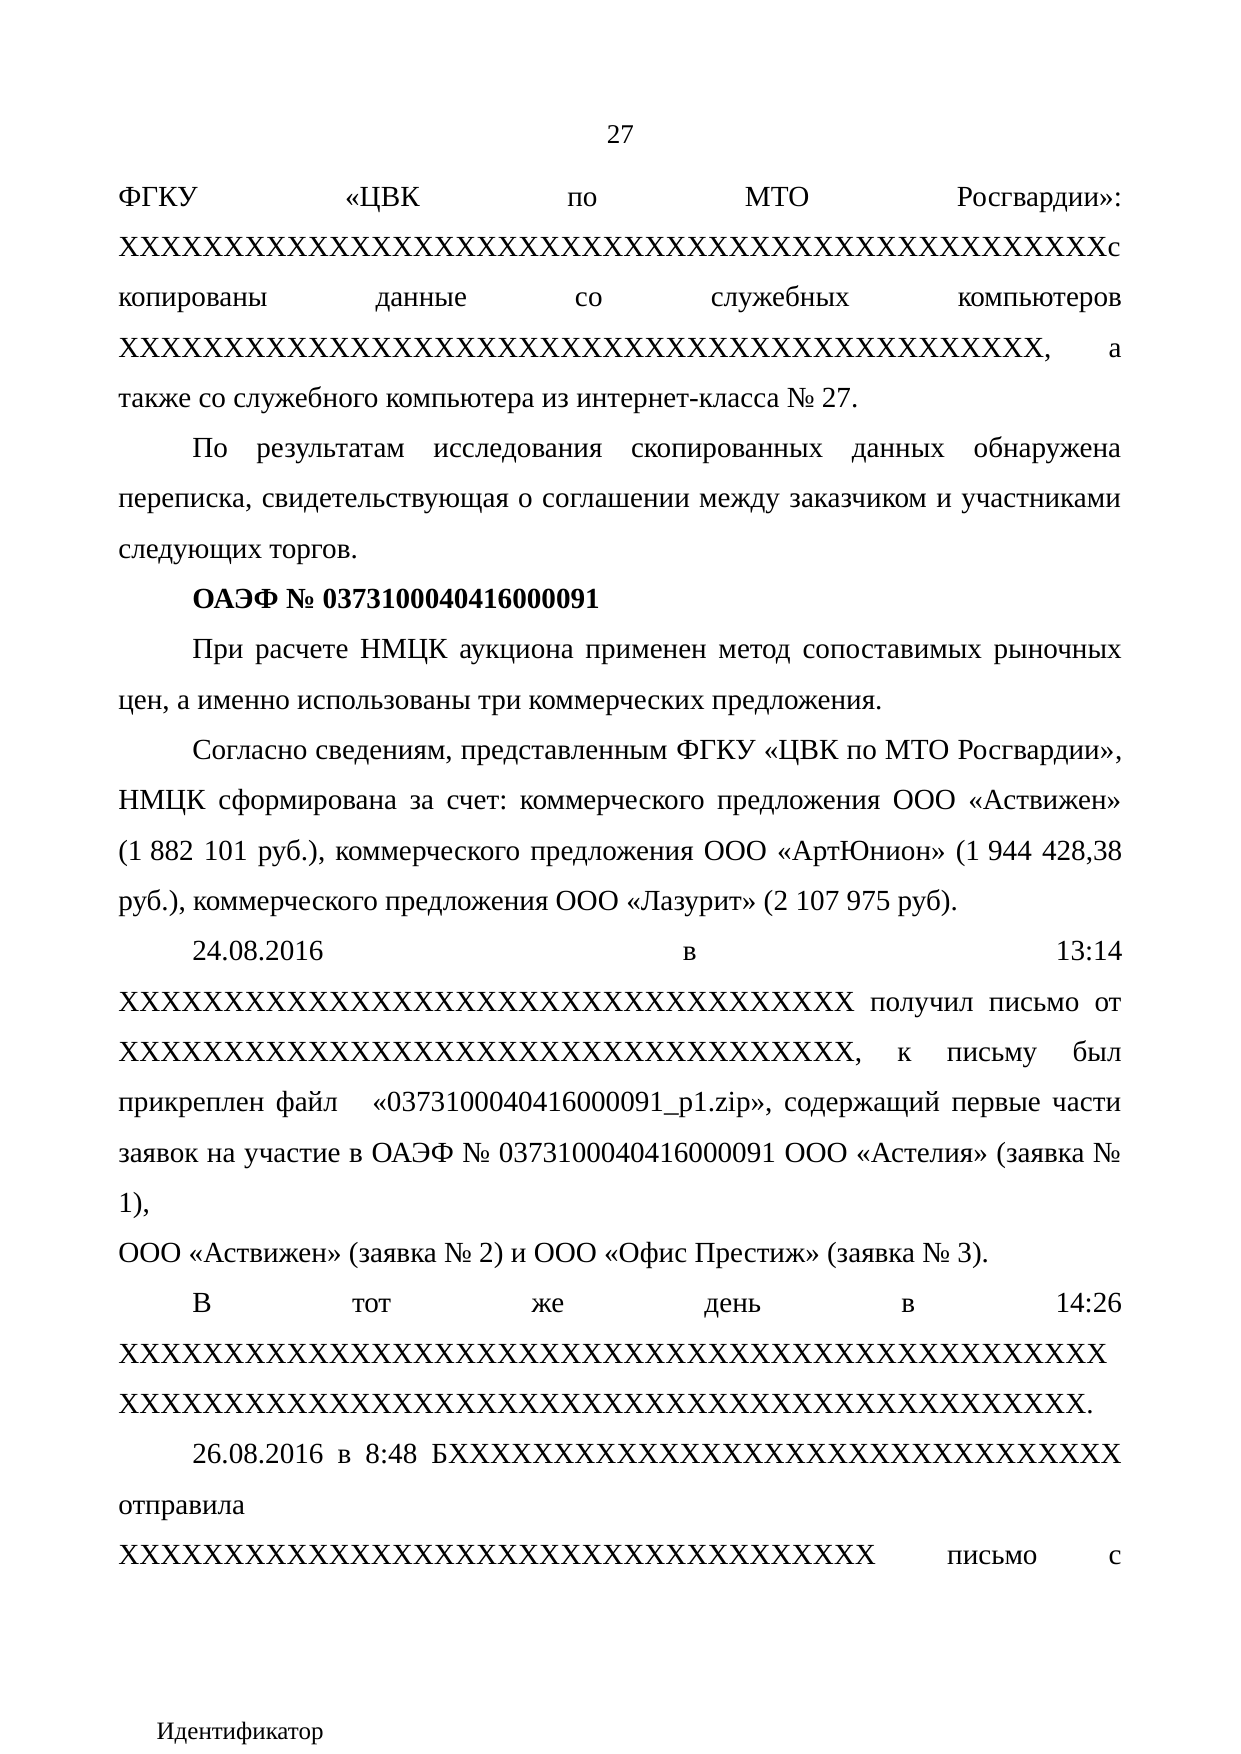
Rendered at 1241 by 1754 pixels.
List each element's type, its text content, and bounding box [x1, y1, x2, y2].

text В тот же день в 14:26 XXXXXXXXXXXXXXXXXXXXXXXXXXXXXXXXXXXXXXXXXXXXXXXXXXXXXXXXXXXXXXXXXXXXXXXXXXXXXXXXXXXXXXXXXXXXX. [118, 1286, 1122, 1420]
text Согласно сведениям, представленным ФГКУ «ЦВК по МТО Росгвардии», НМЦК сформирована за счет: коммерческого предложения ООО «Аствижен» (1 882 101 руб.), коммерческого предложения ООО «АртЮнион» (1 944 428,38 руб.), коммерческого предложения ООО «Лазурит» (2 107 975 руб). [118, 732, 1122, 917]
text 26.08.2016 в 8:48 БXXXXXXXXXXXXXXXXXXXXXXXXXXXXXXXX отправила XXXXXXXXXXXXXXXXXXXXXXXXXXXXXXXXXXXX письмо с [118, 1437, 1122, 1571]
text ФГКУ «ЦВК по МТО Росгвардии»: XXXXXXXXXXXXXXXXXXXXXXXXXXXXXXXXXXXXXXXXXXXXXXXскопированы данные со служебных компьютеров XXXXXXXXXXXXXXXXXXXXXXXXXXXXXXXXXXXXXXXXXXXX, а также со служебного компьютера из интернет-класса № 27. [118, 179, 1122, 413]
text По результатам исследования скопированных данных обнаружена переписка, свидетельствующая о соглашении между заказчиком и участниками следующих торгов. [118, 430, 1122, 564]
text 24.08.2016 в 13:14 XXXXXXXXXXXXXXXXXXXXXXXXXXXXXXXXXXX получил письмо от XXXXXXXXXXXXXXXXXXXXXXXXXXXXXXXXXXX, к письму был прикреплен файл «0373100040416000091_p1.zip», содержащий первые части заявок на участие в ОАЭФ № 0373100040416000091 ООО «Астелия» (заявка № 1), ООО «Аствижен» (заявка № 2) и ООО «Офис Престиж» (заявка № 3). [118, 933, 1122, 1269]
text При расчете НМЦК аукциона применен метод сопоставимых рыночных цен, а именно использованы три коммерческих предложения. [118, 632, 1122, 715]
text ОАЭФ № 0373100040416000091 [118, 581, 1122, 615]
